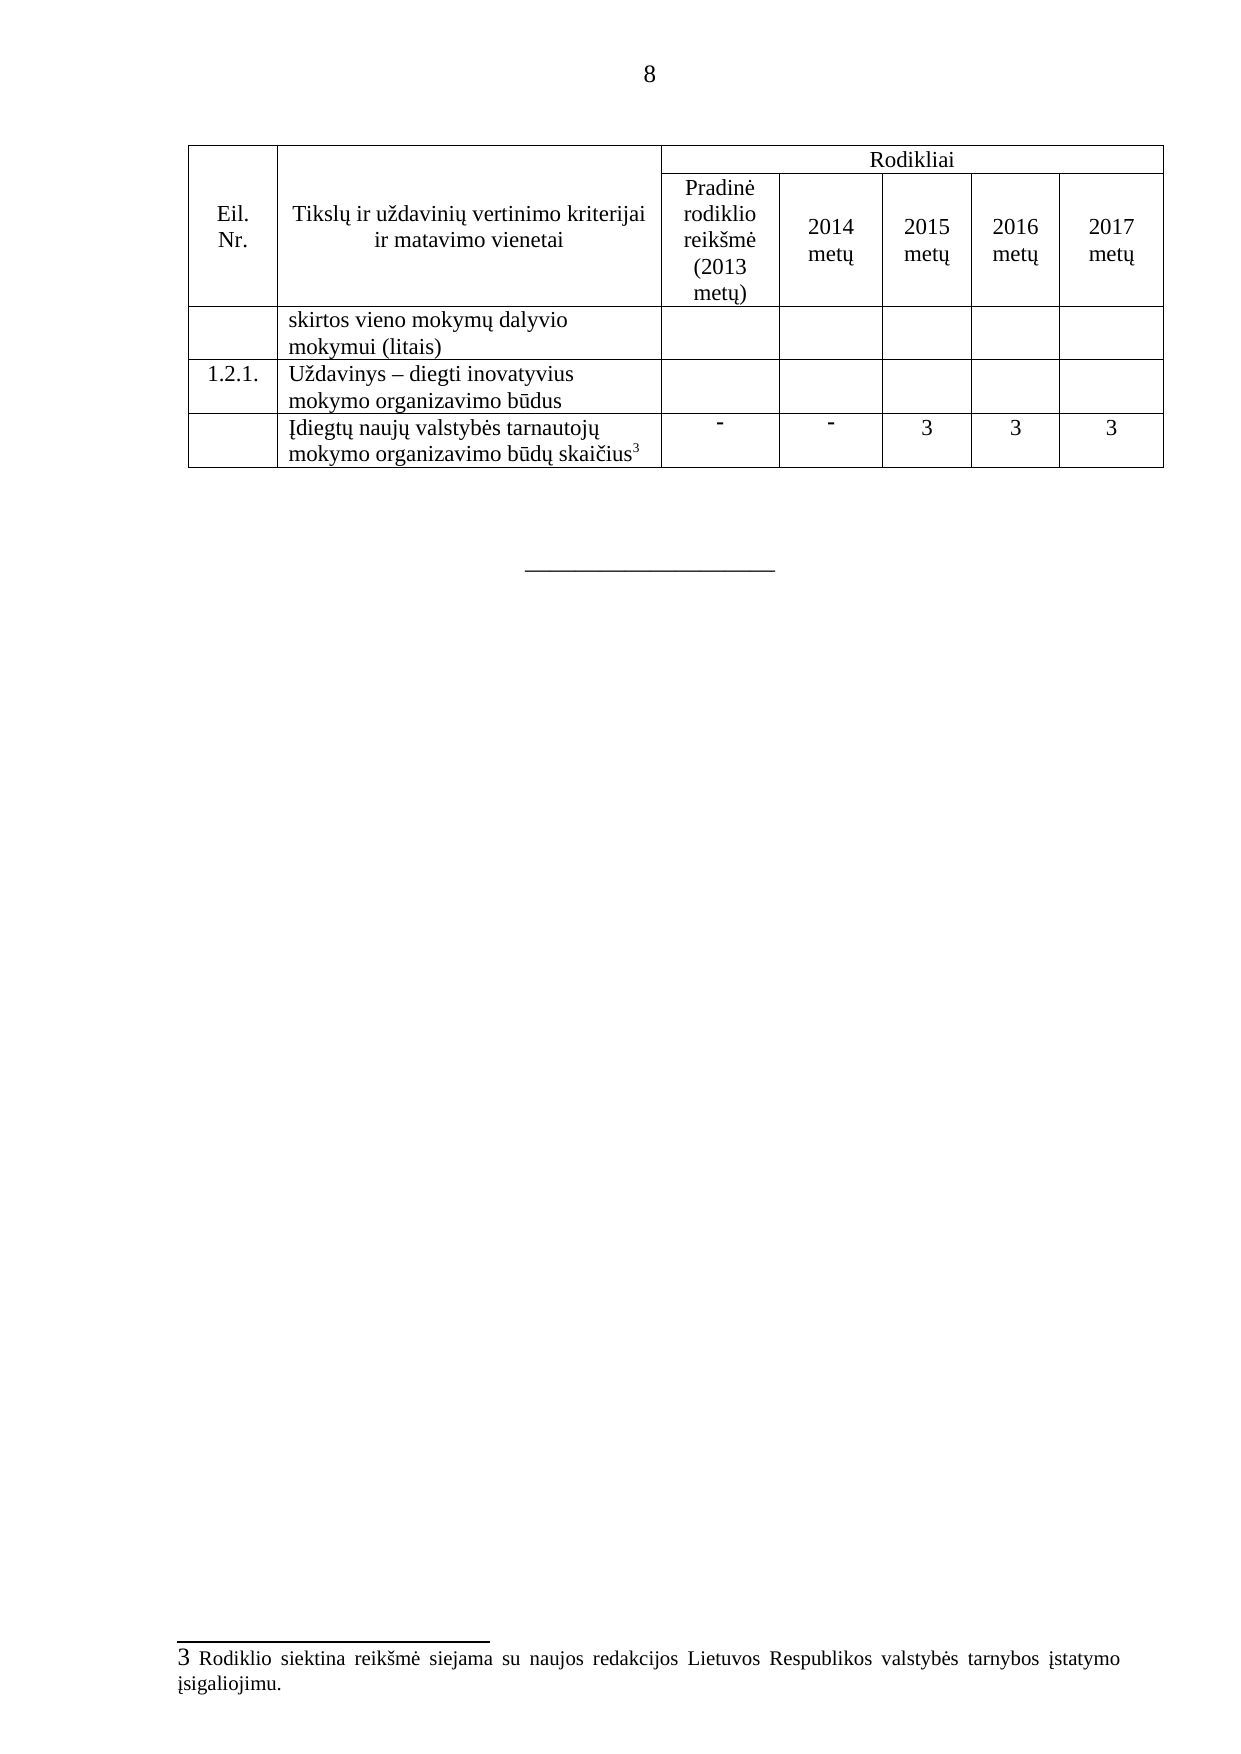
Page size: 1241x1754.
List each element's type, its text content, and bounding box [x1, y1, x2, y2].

table_cell 2014 metų [780, 174, 882, 306]
table_cell Įdiegtų naujų valstybės tarnautojų mokymo organizavimo būdų skaičius [278, 414, 661, 467]
table_header Rodikliai [662, 146, 1163, 173]
table_cell 3 [883, 414, 971, 467]
table_cell [662, 360, 779, 413]
table_cell [972, 307, 1059, 359]
table_cell 2016 metų [972, 174, 1059, 306]
table_cell Pradinė rodiklio reikšmė (2013 metų) [662, 174, 779, 306]
table_cell [1060, 307, 1163, 359]
table_cell 1.2.1. [189, 360, 277, 413]
table_cell skirtos vieno mokymų dalyvio mokymui (litais) [278, 307, 661, 359]
text –––––––––––––––––––– [177, 554, 1122, 583]
table_cell [780, 360, 882, 413]
table_cell  [662, 414, 779, 467]
table_cell Uždavinys – diegti inovatyvius mokymo organizavimo būdus [278, 360, 661, 413]
table_cell [883, 360, 971, 413]
table_cell 2017 metų [1060, 174, 1163, 306]
table_cell [189, 307, 277, 359]
table_cell 2015 metų [883, 174, 971, 306]
table_header Eil. Nr. [189, 146, 277, 306]
table_cell [883, 307, 971, 359]
table_cell [662, 307, 779, 359]
table_cell [972, 360, 1059, 413]
table_cell [1060, 360, 1163, 413]
table_cell  [780, 414, 882, 467]
table_cell 3 [1060, 414, 1163, 467]
table_cell [780, 307, 882, 359]
table_cell 3 [972, 414, 1059, 467]
table_header Tikslų ir uždavinių vertinimo kriterijai ir matavimo vienetai [278, 146, 661, 306]
table_cell [189, 414, 277, 467]
